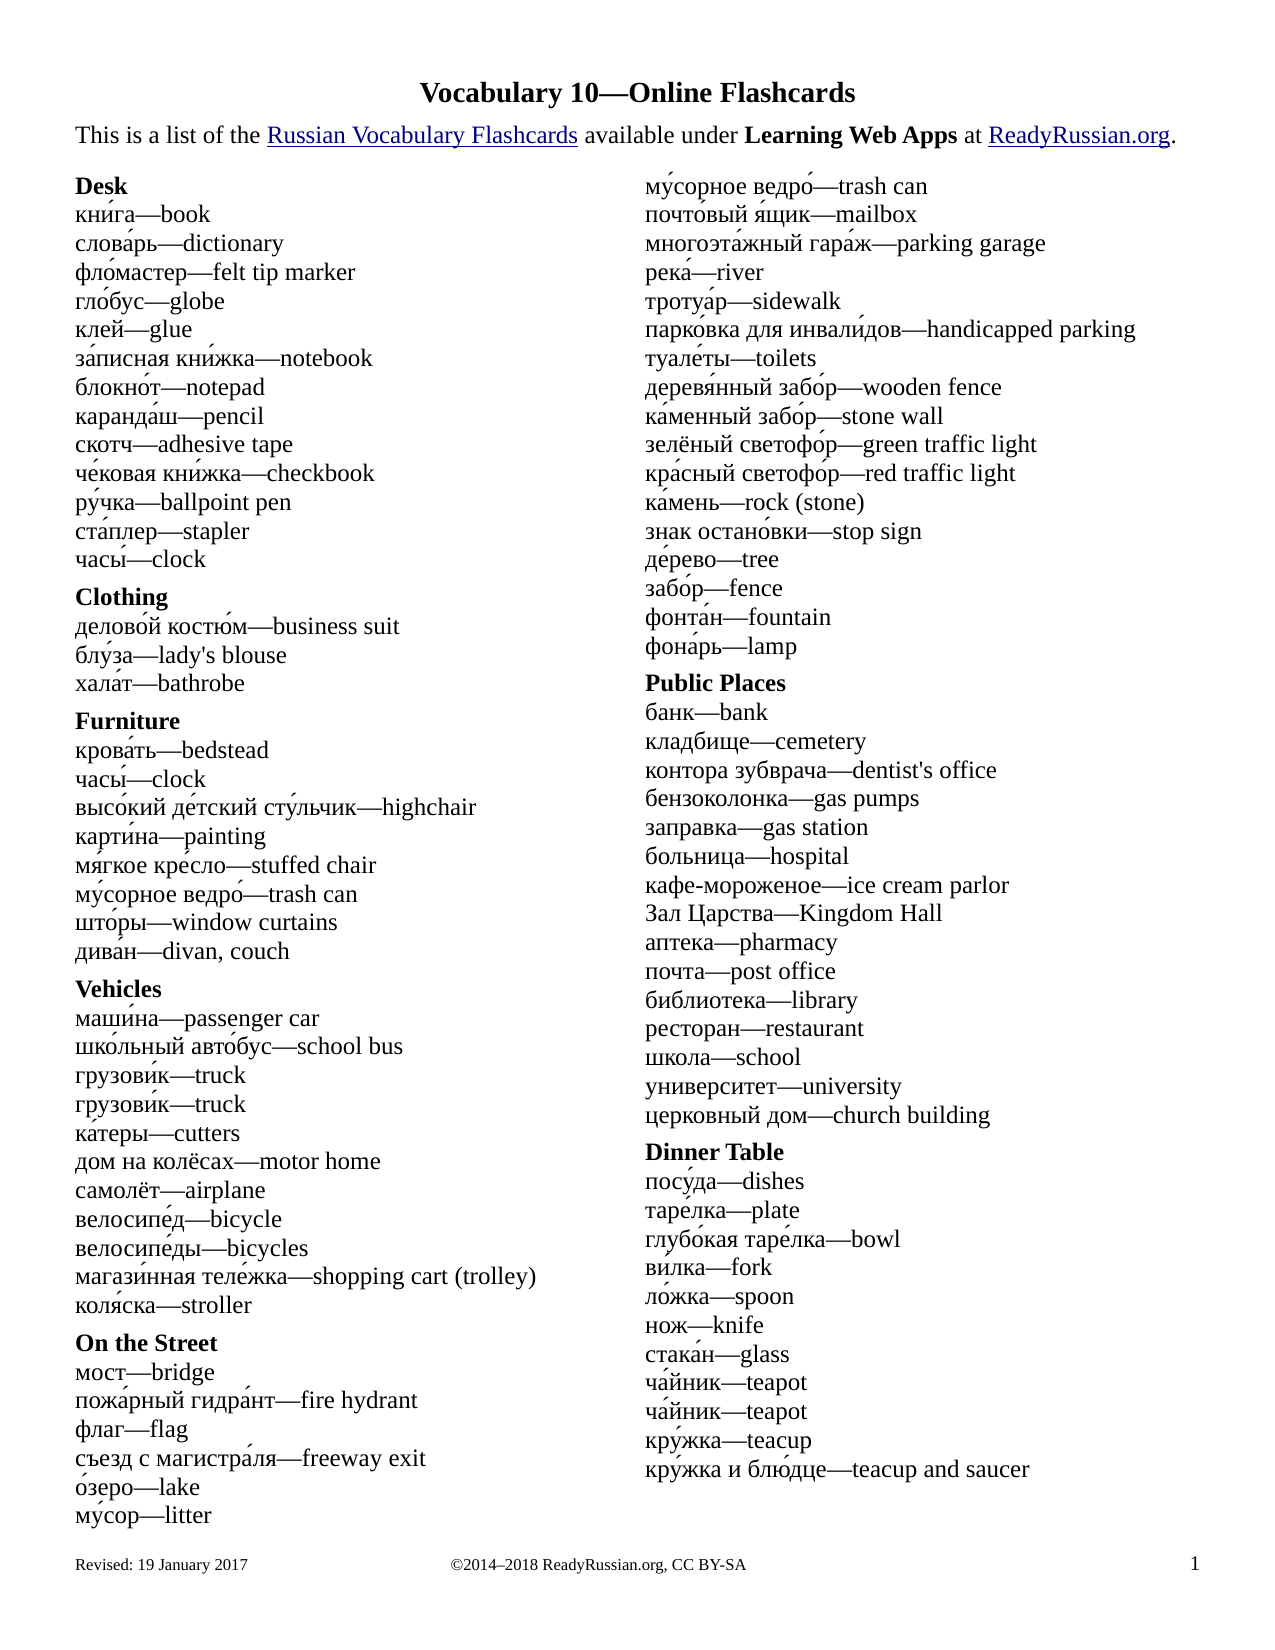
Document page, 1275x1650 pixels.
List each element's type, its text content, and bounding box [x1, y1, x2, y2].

text клей—glue [75, 314, 630, 343]
text часы́—clock [75, 544, 630, 573]
text школа—school [645, 1042, 1200, 1071]
subtitle Vehicles [75, 974, 630, 1003]
text маши́на—passenger car [75, 1003, 630, 1031]
text фонта́н—fountain [645, 602, 1200, 631]
subtitle Clothing [75, 582, 630, 611]
text ви́лка—fork [645, 1252, 1200, 1281]
text скотч—adhesive tape [75, 429, 630, 458]
text блокно́т—notepad [75, 372, 630, 401]
subtitle Vocabulary 10—Online Flashcards [75, 75, 1200, 108]
text церковный дом—church building [645, 1100, 1200, 1128]
text бензоколонка—gas pumps [645, 783, 1200, 812]
text дом на колёсах—motor home [75, 1146, 630, 1175]
text ресторан—restaurant [645, 1013, 1200, 1042]
text пожа́рный гидра́нт—fire hydrant [75, 1385, 630, 1414]
text му́сорное ведро́—trash can [75, 879, 630, 907]
text ча́йник—teapot [645, 1396, 1200, 1425]
text ру́чка—ballpoint pen [75, 487, 630, 516]
text съезд с магистра́ля—freeway exit [75, 1443, 630, 1472]
text часы́—clock [75, 764, 630, 792]
text ло́жка—spoon [645, 1281, 1200, 1310]
text глубо́кая таре́лка—bowl [645, 1224, 1200, 1252]
text шко́льный авто́бус—school bus [75, 1031, 630, 1060]
text ча́йник—teapot [645, 1367, 1200, 1396]
text грузови́к—truck [75, 1089, 630, 1118]
text ка́теры—cutters [75, 1118, 630, 1146]
text што́ры—window curtains [75, 907, 630, 936]
text туале́ты—toilets [645, 343, 1200, 372]
text университет—university [645, 1071, 1200, 1100]
text кафе-мороженое—ice cream parlor [645, 870, 1200, 898]
subtitle Furniture [75, 706, 630, 735]
text мост—bridge [75, 1357, 630, 1385]
text кру́жка и блю́дце—teacup and saucer [645, 1454, 1200, 1482]
text о́зеро—lake [75, 1472, 630, 1500]
text дива́н—divan, couch [75, 936, 630, 965]
text таре́лка—plate [645, 1195, 1200, 1224]
text кра́сный светофо́р—red traffic light [645, 458, 1200, 487]
text фло́мастер—felt tip marker [75, 257, 630, 286]
text знак остано́вки—stop sign [645, 516, 1200, 544]
text зелёный светофо́р—green traffic light [645, 429, 1200, 458]
text посу́да—dishes [645, 1166, 1200, 1195]
text контора зубврача—dentist's office [645, 755, 1200, 783]
text за́писная кни́жка—notebook [75, 343, 630, 372]
text велосипе́ды—bicycles [75, 1233, 630, 1261]
text почта—post office [645, 956, 1200, 985]
text мя́гкое кре́сло—stuffed chair [75, 850, 630, 879]
text больница—hospital [645, 841, 1200, 870]
text река́—river [645, 257, 1200, 286]
text флаг—flag [75, 1414, 630, 1443]
subtitle On the Street [75, 1328, 630, 1357]
text ста́плер—stapler [75, 516, 630, 544]
text му́сор—litter [75, 1500, 630, 1529]
text магази́нная теле́жка—shopping cart (trolley) [75, 1261, 630, 1290]
text парко́вка для инвали́дов—handicapped parking [645, 314, 1200, 343]
subtitle Dinner Table [645, 1137, 1200, 1166]
text слова́рь—dictionary [75, 228, 630, 257]
text каранда́ш—pencil [75, 401, 630, 429]
text стака́н—glass [645, 1339, 1200, 1367]
text велосипе́д—bicycle [75, 1204, 630, 1233]
text кру́жка—teacup [645, 1425, 1200, 1454]
text гло́бус—globe [75, 286, 630, 314]
text му́сорное ведро́—trash can [645, 171, 1200, 199]
text почто́вый я́щик—mailbox [645, 199, 1200, 228]
text забо́р—fence [645, 573, 1200, 602]
text коля́ска—stroller [75, 1290, 630, 1319]
text заправка—gas station [645, 812, 1200, 841]
text блу́за—lady's blouse [75, 640, 630, 668]
text кни́га—book [75, 199, 630, 228]
text фона́рь—lamp [645, 631, 1200, 659]
text самолёт—airplane [75, 1175, 630, 1204]
text This is a list of the Russian Vocabulary Flashcards available under Learning Web Apps at ReadyRussian.org. [75, 121, 1200, 149]
text тротуа́р—sidewalk [645, 286, 1200, 314]
text Зал Царства—Kingdom Hall [645, 898, 1200, 927]
text многоэта́жный гара́ж—parking garage [645, 228, 1200, 257]
text карти́на—painting [75, 821, 630, 850]
text делово́й костю́м—business suit [75, 611, 630, 640]
text крова́ть—bedstead [75, 735, 630, 764]
text ка́менный забо́р—stone wall [645, 401, 1200, 429]
text грузови́к—truck [75, 1060, 630, 1089]
text банк—bank [645, 697, 1200, 726]
text высо́кий де́тский сту́льчик—highchair [75, 792, 630, 821]
text деревя́нный забо́р—wooden fence [645, 372, 1200, 401]
text аптека—pharmacy [645, 927, 1200, 956]
text нож—knife [645, 1310, 1200, 1339]
text ка́мень—rock (stone) [645, 487, 1200, 516]
text хала́т—bathrobe [75, 668, 630, 697]
text де́рево—tree [645, 544, 1200, 573]
text библиотека—library [645, 985, 1200, 1013]
text кладбище—cemetery [645, 726, 1200, 755]
subtitle Public Places [645, 668, 1200, 697]
subtitle Desk [75, 171, 630, 199]
text че́ковая кни́жка—checkbook [75, 458, 630, 487]
